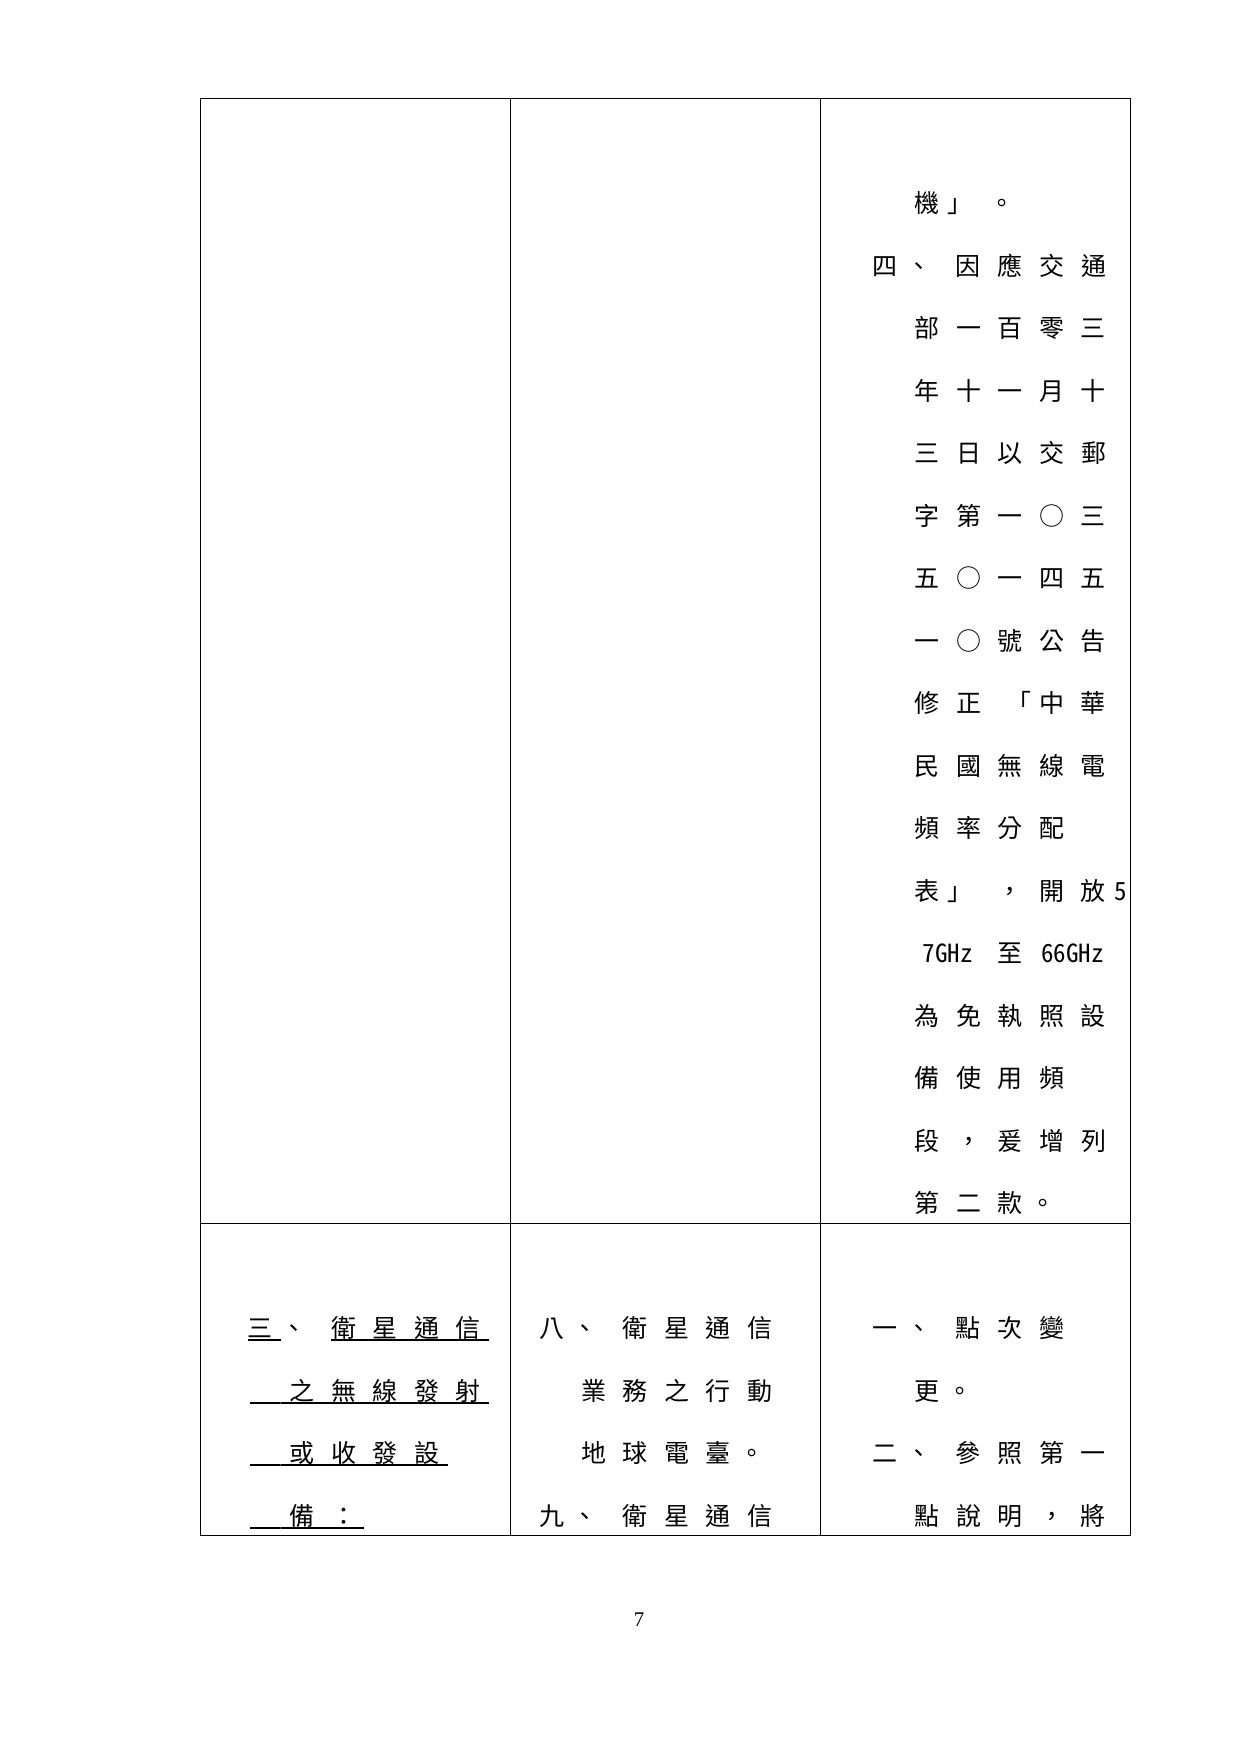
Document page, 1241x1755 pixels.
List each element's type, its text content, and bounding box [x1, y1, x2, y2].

table_cell 一、點次變更。 二、參照第一點說明，將 [821, 1224, 1130, 1535]
table_cell [201, 99, 510, 1222]
table_cell 三、衛星通信之無線發射或收發設備： [201, 1224, 510, 1535]
table_cell [511, 99, 820, 1222]
table_cell 八、衛星通信業務之行動地球電臺。 九、衛星通信 [511, 1224, 820, 1535]
table_cell 機」。 四、因應交通部一百零三年十一月十三日以交郵字第一○三五○一四五一○號公告修正「中華民國無線電頻率分配表」，開放57GHz至66GHz為免執照設備使用頻段，爰增列第二款。 [821, 99, 1130, 1222]
